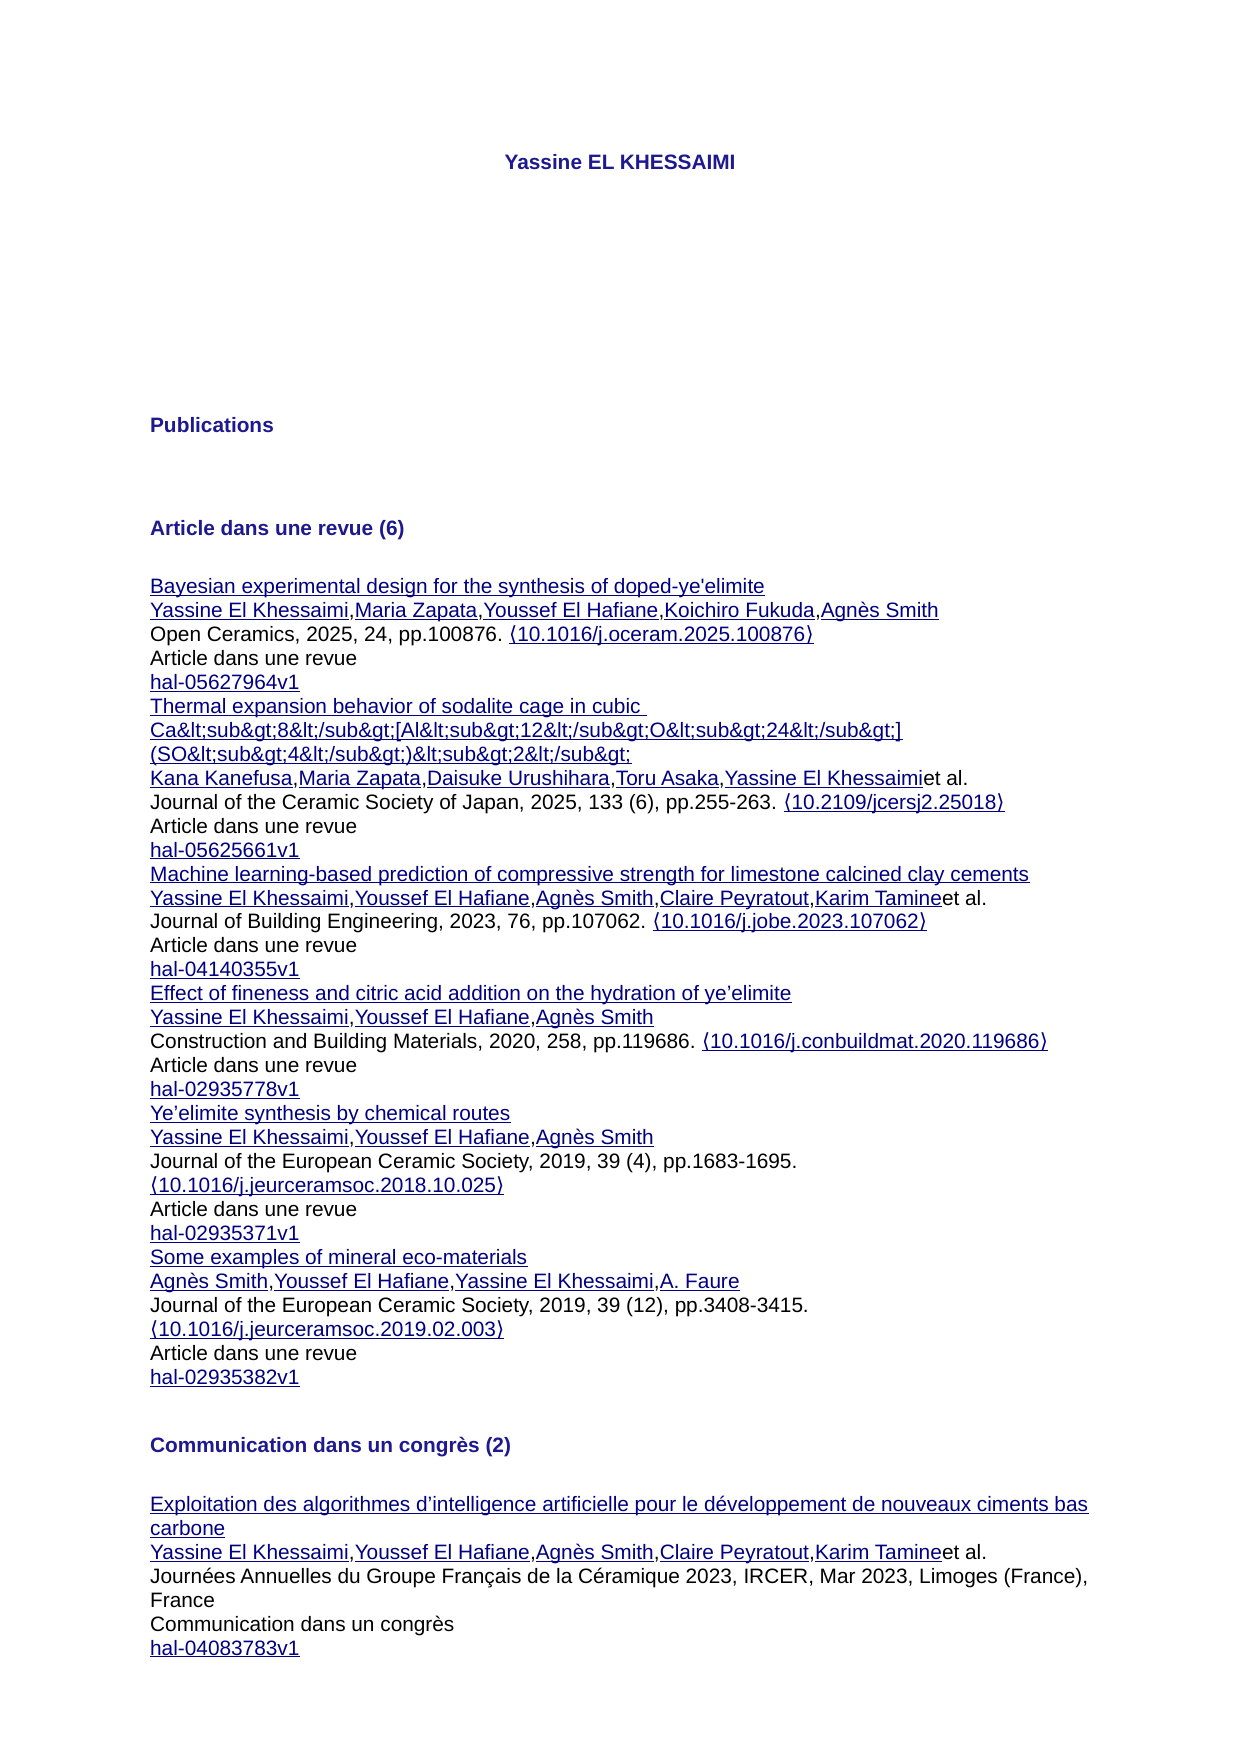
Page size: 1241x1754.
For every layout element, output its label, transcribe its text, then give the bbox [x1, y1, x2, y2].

subtitle Communication dans un congrès (2) [150, 1433, 1090, 1457]
table_header Bayesian experimental design for the synthesis of doped-ye'elimite Yassine El Khessaimi,Maria Zapata,Youssef El Hafiane,Koichiro Fukuda,Agnès Smith Open Ceramics, 2025, 24, pp.100876. ⟨10.1016/j.oceram.2025.100876⟩ Article dans une revue hal-05627964v1 [150, 574, 1090, 694]
subtitle Publications [150, 412, 1090, 436]
table_header Exploitation des algorithmes d’intelligence artificielle pour le développement de nouveaux ciments bas carbone Yassine El Khessaimi,Youssef El Hafiane,Agnès Smith,Claire Peyratout,Karim Tamineet al. Journées Annuelles du Groupe Français de la Céramique 2023, IRCER, Mar 2023, Limoges (France), France Communication dans un congrès hal-04083783v1 [150, 1492, 1090, 1659]
table_cell Thermal expansion behavior of sodalite cage in cubic Ca&lt;sub&gt;8&lt;/sub&gt;[Al&lt;sub&gt;12&lt;/sub&gt;O&lt;sub&gt;24&lt;/sub&gt;](SO&lt;sub&gt;4&lt;/sub&gt;)&lt;sub&gt;2&lt;/sub&gt; Kana Kanefusa,Maria Zapata,Daisuke Urushihara,Toru Asaka,Yassine El Khessaimiet al. Journal of the Ceramic Society of Japan, 2025, 133 (6), pp.255-263. ⟨10.2109/jcersj2.25018⟩ Article dans une revue hal-05625661v1 [150, 694, 1090, 861]
table_cell Ye’elimite synthesis by chemical routes Yassine El Khessaimi,Youssef El Hafiane,Agnès Smith Journal of the European Ceramic Society, 2019, 39 (4), pp.1683-1695. ⟨10.1016/j.jeurceramsoc.2018.10.025⟩ Article dans une revue hal-02935371v1 [150, 1101, 1090, 1245]
subtitle Article dans une revue (6) [150, 516, 1090, 539]
subtitle Yassine EL KHESSAIMI [150, 150, 1090, 174]
table_cell Machine learning-based prediction of compressive strength for limestone calcined clay cements Yassine El Khessaimi,Youssef El Hafiane,Agnès Smith,Claire Peyratout,Karim Tamineet al. Journal of Building Engineering, 2023, 76, pp.107062. ⟨10.1016/j.jobe.2023.107062⟩ Article dans une revue hal-04140355v1 [150, 861, 1090, 981]
table_cell Some examples of mineral eco-materials Agnès Smith,Youssef El Hafiane,Yassine El Khessaimi,A. Faure Journal of the European Ceramic Society, 2019, 39 (12), pp.3408-3415. ⟨10.1016/j.jeurceramsoc.2019.02.003⟩ Article dans une revue hal-02935382v1 [150, 1245, 1090, 1388]
table_cell Effect of fineness and citric acid addition on the hydration of ye’elimite Yassine El Khessaimi,Youssef El Hafiane,Agnès Smith Construction and Building Materials, 2020, 258, pp.119686. ⟨10.1016/j.conbuildmat.2020.119686⟩ Article dans une revue hal-02935778v1 [150, 981, 1090, 1101]
